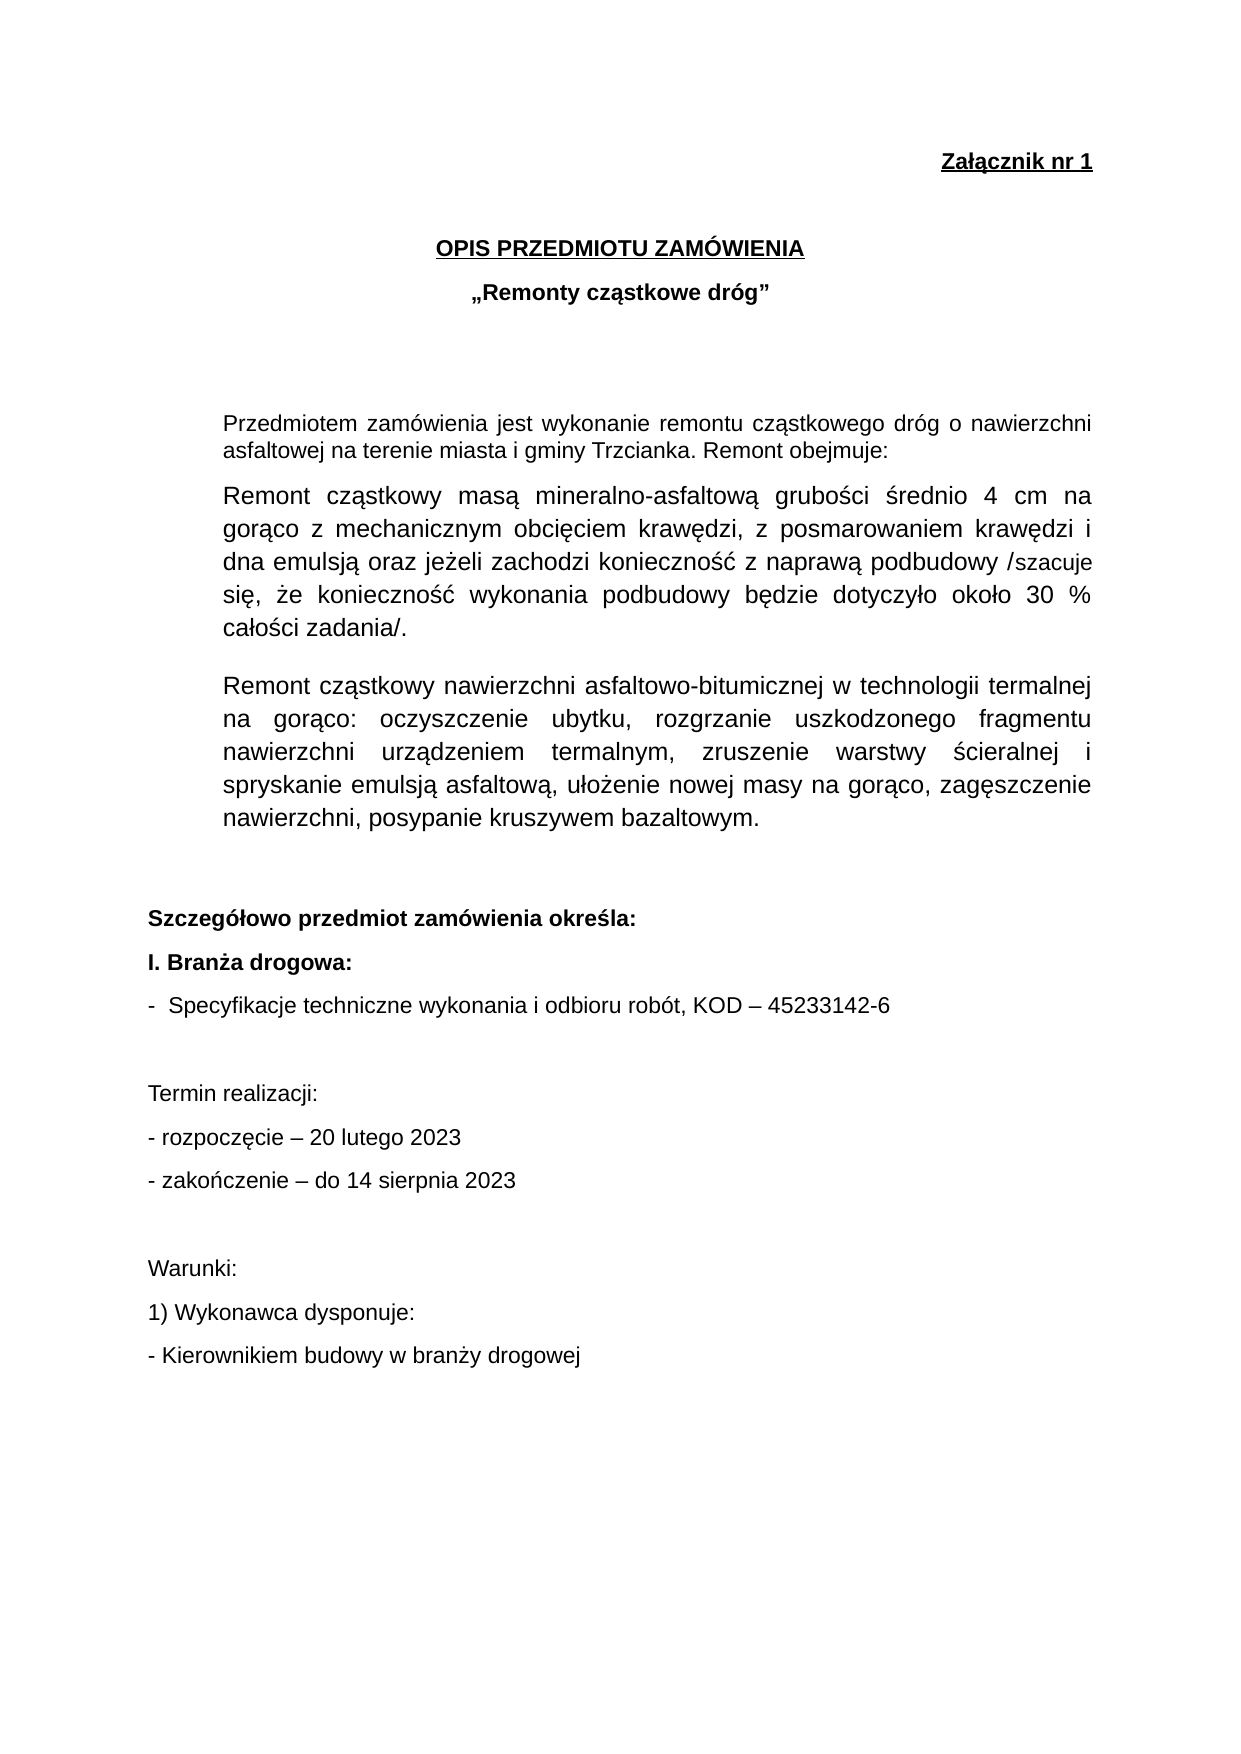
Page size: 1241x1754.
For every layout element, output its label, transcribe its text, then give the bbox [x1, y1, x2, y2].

text - zakończenie – do 14 sierpnia 2023 [148, 1167, 1093, 1194]
text OPIS PRZEDMIOTU ZAMÓWIENIA [148, 235, 1093, 261]
text - Kierownikiem budowy w branży drogowej [148, 1342, 1093, 1369]
text „Remonty cząstkowe dróg” [148, 279, 1093, 305]
text - rozpoczęcie – 20 lutego 2023 [148, 1124, 1093, 1150]
text Szczegółowo przedmiot zamówienia określa: [148, 905, 1093, 931]
text Załącznik nr 1 [148, 148, 1093, 174]
text Warunki: [148, 1255, 1093, 1281]
text 1) Wykonawca dysponuje: [148, 1299, 1093, 1325]
text Termin realizacji: [148, 1080, 1093, 1106]
text I. Branża drogowa: [148, 949, 1093, 975]
text Remont cząstkowy nawierzchni asfaltowo-bitumicznej w technologii termalnej na gorąco: oczyszczenie ubytku, rozgrzanie uszkodzonego fragmentu nawierzchni urządzeniem termalnym, zruszenie warstwy ścieralnej i spryskanie emulsją asfaltową, ułożenie nowej masy na gorąco, zagęszczenie nawierzchni, posypanie kruszywem bazaltowym. [223, 671, 1093, 832]
text Remont cząstkowy masą mineralno-asfaltową grubości średnio 4 cm na gorąco z mechanicznym obcięciem krawędzi, z posmarowaniem krawędzi i dna emulsją oraz jeżeli zachodzi konieczność z naprawą podbudowy /szacuje się, że konieczność wykonania podbudowy będzie dotyczyło około 30 % całości zadania/. [223, 481, 1093, 642]
list Przedmiotem zamówienia jest wykonanie remontu cząstkowego dróg o nawierzchni asfaltowej na terenie miasta i gminy Trzcianka. Remont obejmuje: [223, 410, 1093, 463]
text - Specyfikacje techniczne wykonania i odbioru robót, KOD – 45233142-6 [148, 992, 1093, 1019]
